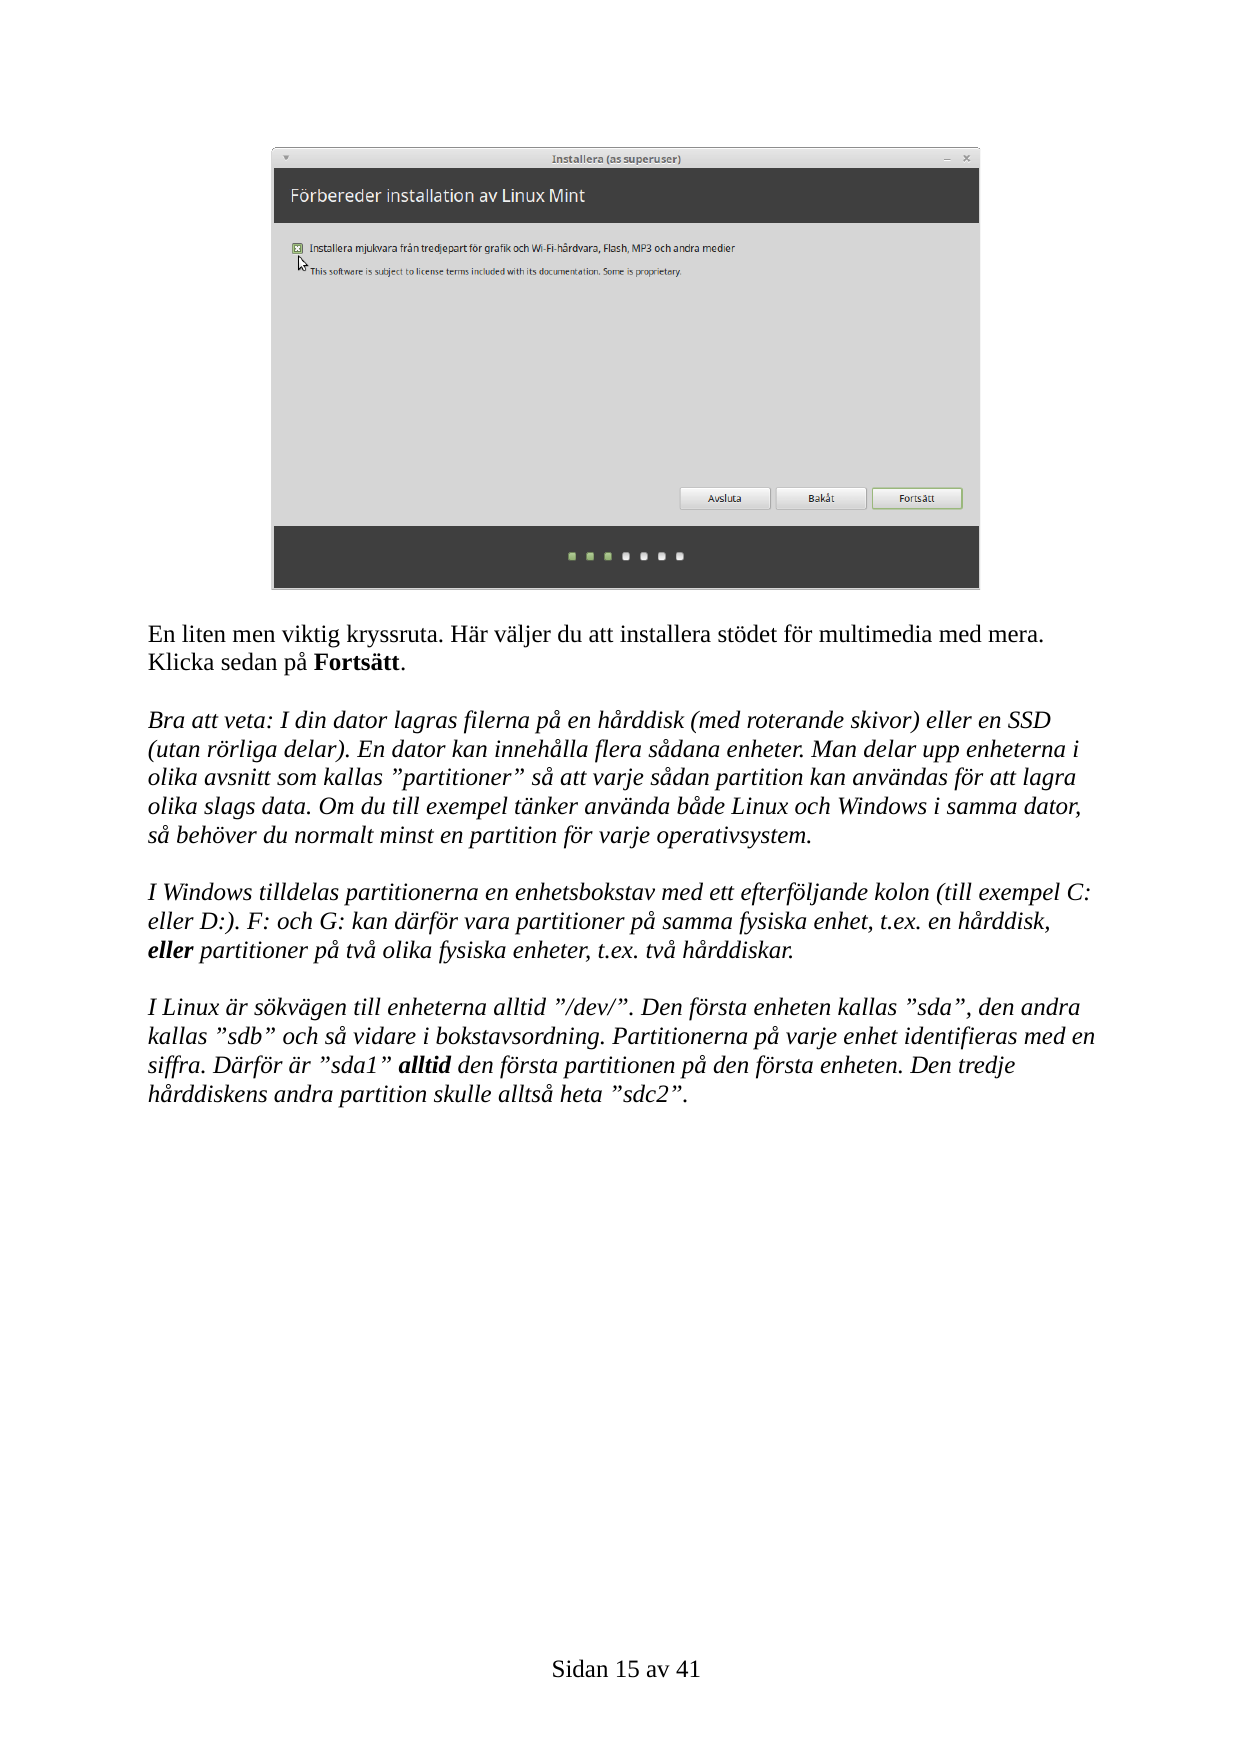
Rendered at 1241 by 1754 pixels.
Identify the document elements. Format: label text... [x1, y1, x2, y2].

text En liten men viktig kryssruta. Här väljer du att installera stödet för multimedia med mera. Klicka sedan på Fortsätt. [148, 619, 1104, 676]
text Bra att veta: I din dator lagras filerna på en hårddisk (med roterande skivor) eller en SSD (utan rörliga delar). En dator kan innehålla flera sådana enheter. Man delar upp enheterna i olika avsnitt som kallas ”partitioner” så att varje sådan partition kan användas för att lagra olika slags data. Om du till exempel tänker använda både Linux och Windows i samma dator, så behöver du normalt minst en partition för varje operativsystem. [148, 705, 1104, 849]
text I Linux är sökvägen till enheterna alltid ”/dev/”. Den första enheten kallas ”sda”, den andra kallas ”sdb” och så vidare i bokstavsordning. Partitionerna på varje enhet identifieras med en siffra. Därför är ”sda1” alltid den första partitionen på den första enheten. Den tredje hårddiskens andra partition skulle alltså heta ”sdc2”. [148, 992, 1104, 1107]
text I Windows tilldelas partitionerna en enhetsbokstav med ett efterföljande kolon (till exempel C: eller D:). F: och G: kan därför vara partitioner på samma fysiska enhet, t.ex. en hårddisk, eller partitioner på två olika fysiska enheter, t.ex. två hårddiskar. [148, 877, 1104, 964]
picture [271, 147, 981, 590]
